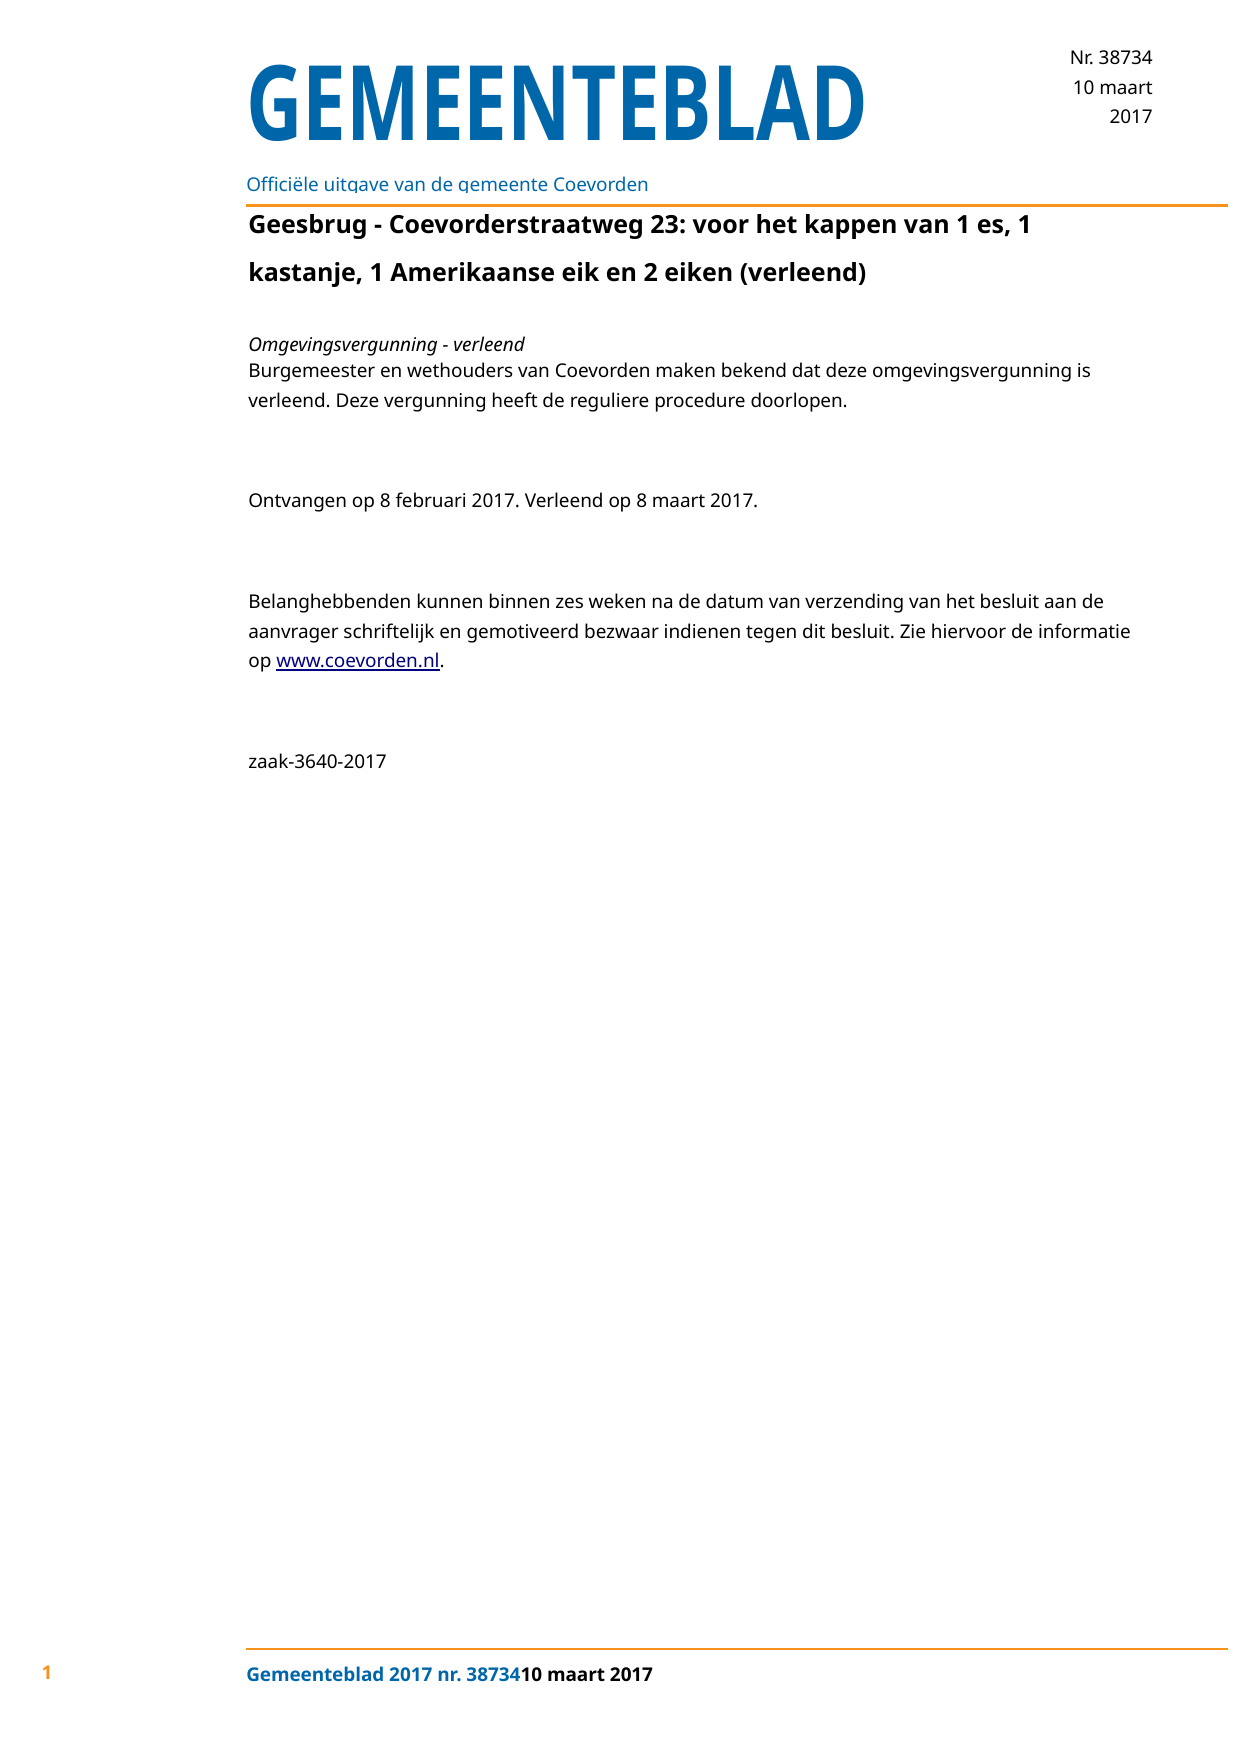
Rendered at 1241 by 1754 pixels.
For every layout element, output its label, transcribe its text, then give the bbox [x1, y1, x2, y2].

text Burgemeester en wethouders van Coevorden maken bekend dat deze omgevingsvergunning is verleend. Deze vergunning heeft de reguliere procedure doorlopen. [248, 357, 1152, 412]
text Geesbrug - Coevorderstraatweg 23: voor het kappen van 1 es, 1 kastanje, 1 Amerikaanse eik en 2 eiken (verleend) [248, 207, 1152, 288]
text zaak-3640-2017 [248, 748, 1152, 774]
text Belanghebbenden kunnen binnen zes weken na de datum van verzending van het besluit aan de aanvrager schriftelijk en gemotiveerd bezwaar indienen tegen dit besluit. Zie hiervoor de informatie op www.coevorden.nl. [248, 588, 1152, 673]
picture [41, 47, 231, 172]
text Ontvangen op 8 februari 2017. Verleend op 8 maart 2017. [248, 488, 1152, 513]
text Omgevingsvergunning - verleend [248, 331, 1152, 357]
